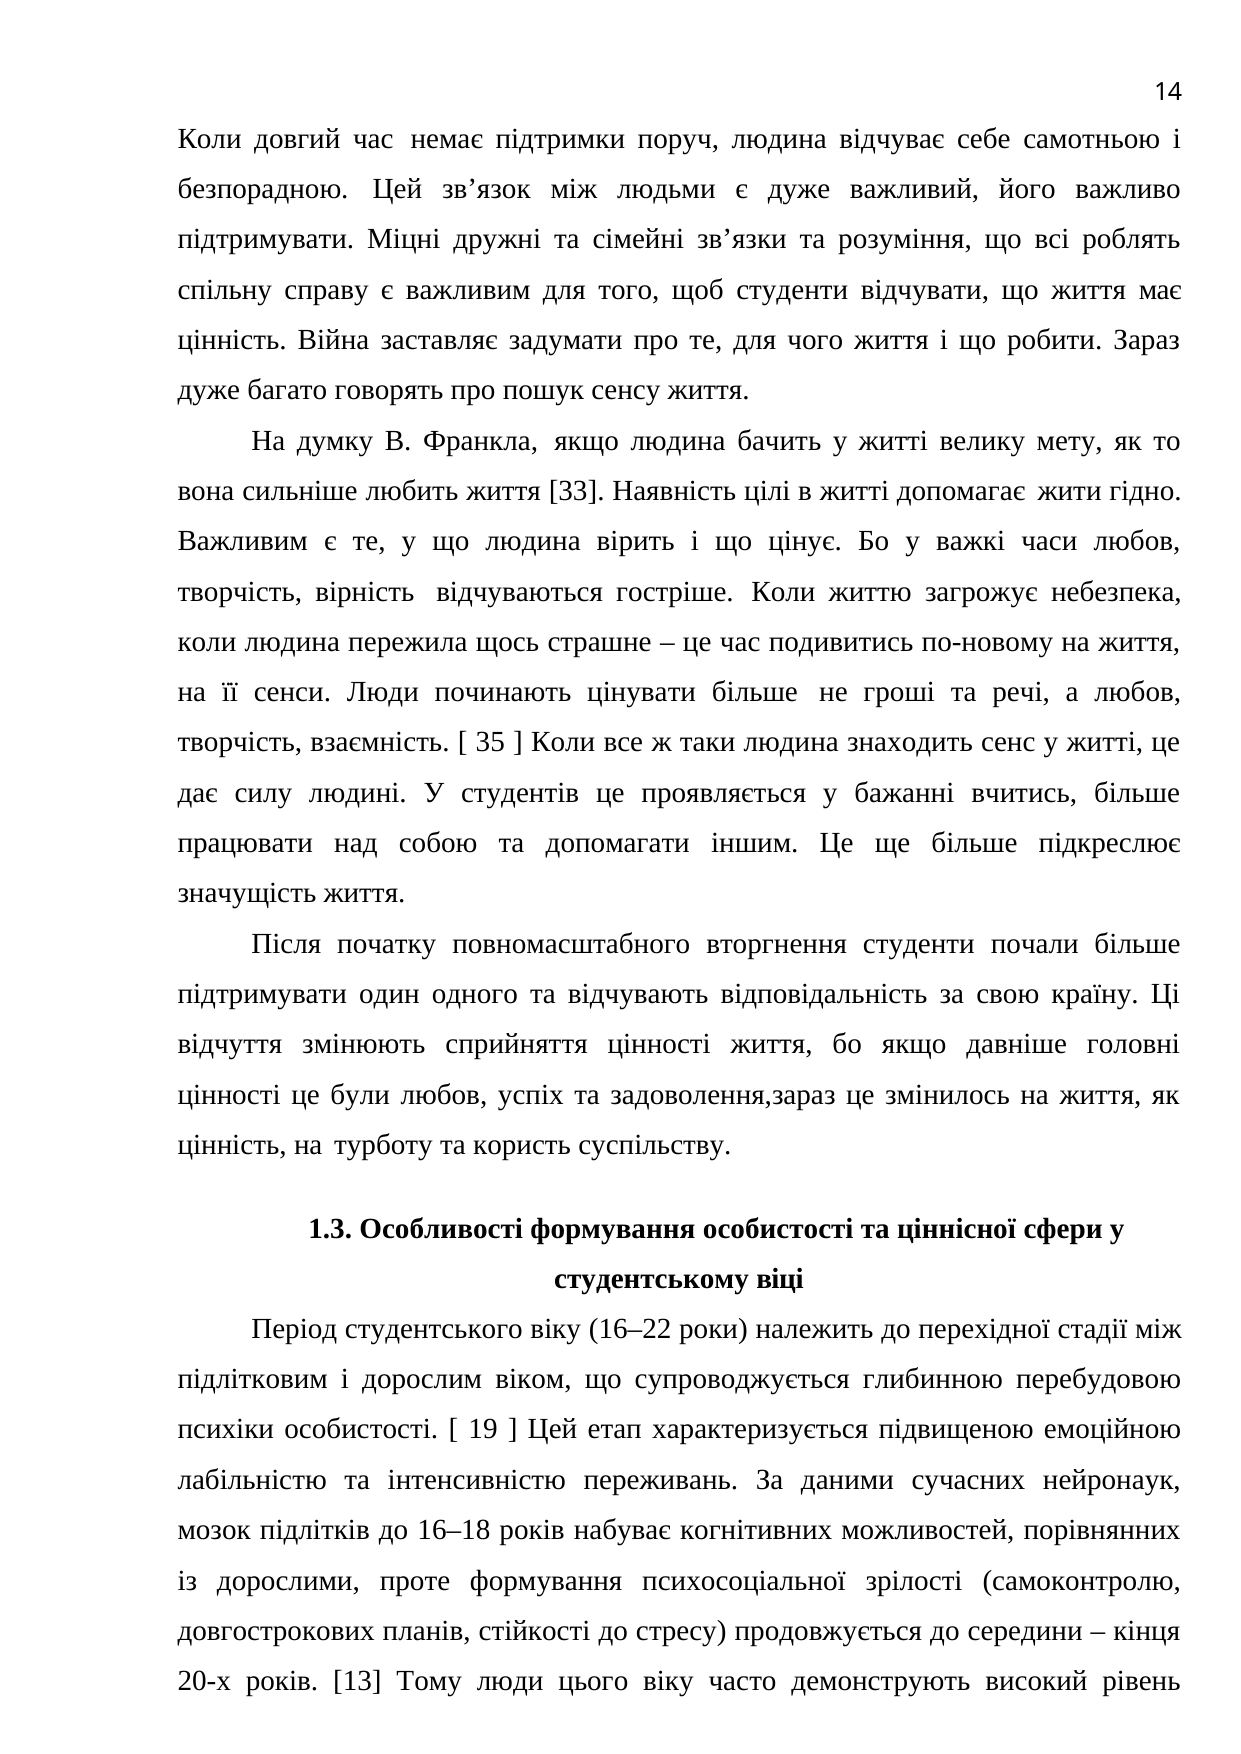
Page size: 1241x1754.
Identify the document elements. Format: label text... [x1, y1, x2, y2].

text Після початку повномасштабного вторгнення студенти почали більше підтримувати один одного та відчувають відповідальність за свою країну. Ці відчуття змінюють сприйняття цінності життя, бо якщо давніше головні цінності це були любов, успіх та задоволення,зараз це змінилось на життя, як цінність, на турботу та користь суспільству. [177, 926, 1181, 1161]
text На думку В. Франкла, якщо людина бачить у житті велику мету, як то вона сильніше любить життя [33]. Наявність цілі в житті допомагає жити гідно. Важливим є те, у що людина вірить і що цінує. Бо у важкі часи любов, творчість, вірність відчуваються гостріше. Коли життю загрожує небезпека, коли людина пережила щось страшне – це час подивитись по-новому на життя, на її сенси. Люди починають цінувати більше не гроші та речі, а любов, творчість, взаємність. [ 35 ] Коли все ж таки людина знаходить сенс у житті, це дає силу людині. У студентів це проявляється у бажанні вчитись, більше працювати над собою та допомагати іншим. Це ще більше підкреслює значущість життя. [177, 423, 1182, 909]
text Період студентського віку (16–22 роки) належить до перехідної стадії між підлітковим і дорослим віком, що супроводжується глибинною перебудовою психіки особистості. [ 19 ] Цей етап характеризується підвищеною емоційною лабільністю та інтенсивністю переживань. За даними сучасних нейронаук, мозок підлітків до 16–18 років набуває когнітивних можливостей, порівнянних із дорослими, проте формування психосоціальної зрілості (самоконтролю, довгострокових планів, стійкості до стресу) продовжується до середини – кінця 20-х років. [13] Тому люди цього віку часто демонструють високий рівень [177, 1311, 1182, 1697]
subtitle Особливості формування особистості та ціннісної сфери у [308, 1211, 1211, 1244]
text студентському віці [554, 1261, 1211, 1295]
text Коли довгий час немає підтримки поруч, людина відчуває себе самотньою і безпорадною. Цей звʼязок між людьми є дуже важливий, його важливо підтримувати. Міцні дружні та сімейні звʼязки та розуміння, що всі роблять спільну справу є важливим для того, щоб студенти відчувати, що життя має цінність. Війна заставляє задумати про те, для чого життя і що робити. Зараз дуже багато говорять про пошук сенсу життя. [177, 121, 1182, 406]
